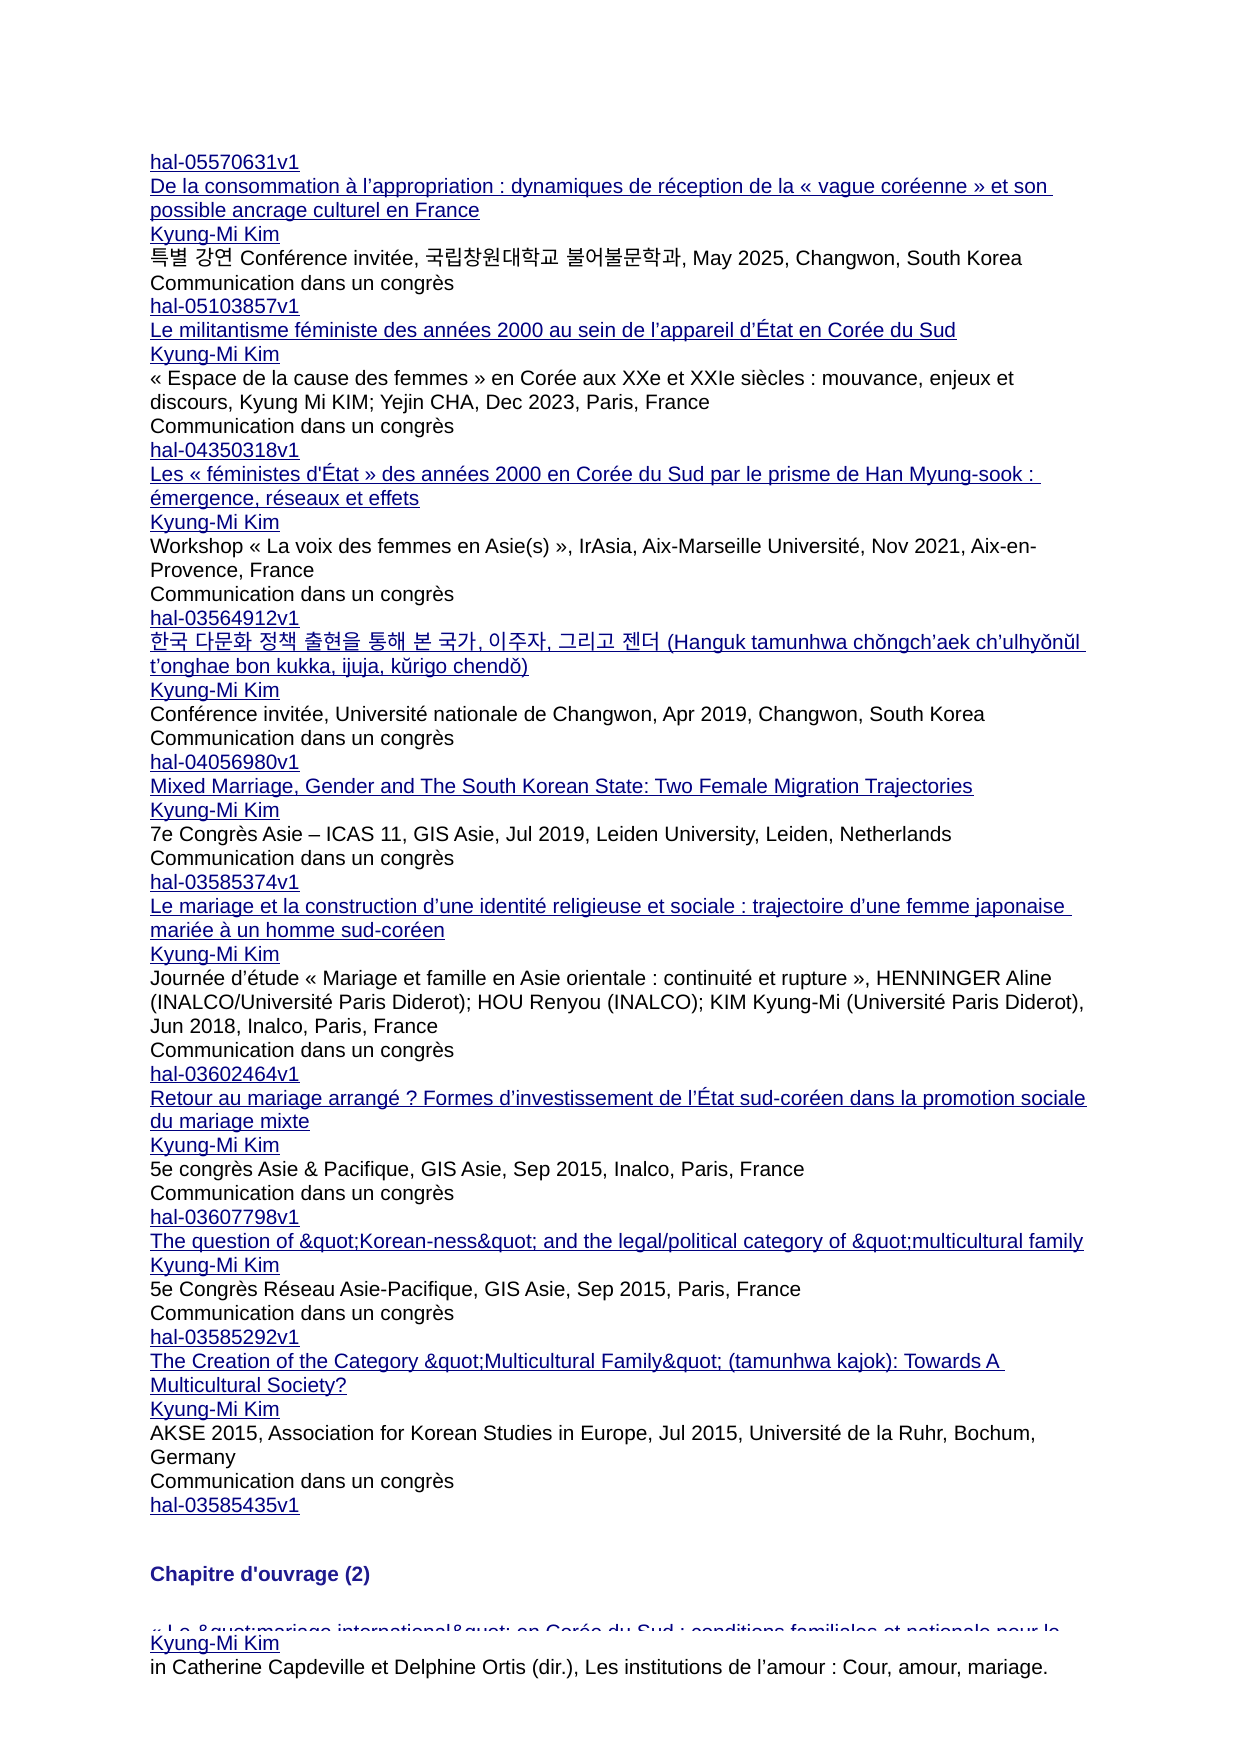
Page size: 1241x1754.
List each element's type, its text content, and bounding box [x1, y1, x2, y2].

subtitle Chapitre d'ouvrage (2) [150, 1561, 1090, 1585]
table_cell The Creation of the Category &quot;Multicultural Family&quot; (tamunhwa kajok): Towards A Multicultural Society? Kyung-Mi Kim AKSE 2015, Association for Korean Studies in Europe, Jul 2015, Université de la Ruhr, Bochum, Germany Communication dans un congrès hal-03585435v1 [150, 1349, 1090, 1517]
table_cell Les « féministes d'État » des années 2000 en Corée du Sud par le prisme de Han Myung-sook : émergence, réseaux et effets Kyung-Mi Kim Workshop « La voix des femmes en Asie(s) », IrAsia, Aix-Marseille Université, Nov 2021, Aix-en-Provence, France Communication dans un congrès hal-03564912v1 [150, 462, 1090, 630]
table_cell Mixed Marriage, Gender and The South Korean State: Two Female Migration Trajectories Kyung-Mi Kim 7e Congrès Asie – ICAS 11, GIS Asie, Jul 2019, Leiden University, Leiden, Netherlands Communication dans un congrès hal-03585374v1 [150, 774, 1090, 894]
table_cell 한국 다문화 정책 출현을 통해 본 국가, 이주자, 그리고 젠더 (Hanguk tamunhwa chǒngch’aek ch’ulhyǒnŭl t’onghae bon kukka, ijuja, kŭrigo chendǒ) Kyung-Mi Kim Conférence invitée, Université nationale de Changwon, Apr 2019, Changwon, South Korea Communication dans un congrès hal-04056980v1 [150, 630, 1090, 774]
table_header hal-05570631v1 [150, 150, 1090, 174]
table_cell Le mariage et la construction d’une identité religieuse et sociale : trajectoire d’une femme japonaise mariée à un homme sud-coréen Kyung-Mi Kim Journée d’étude « Mariage et famille en Asie orientale : continuité et rupture », HENNINGER Aline (INALCO/Université Paris Diderot); HOU Renyou (INALCO); KIM Kyung-Mi (Université Paris Diderot), Jun 2018, Inalco, Paris, France Communication dans un congrès hal-03602464v1 [150, 894, 1090, 1085]
table_header « Le &quot;mariage international&quot; en Corée du Sud : conditions familiales et nationale pour le choix d’un conjoint étranger » Kyung-Mi Kim in Catherine Capdeville et Delphine Ortis (dir.), Les institutions de l’amour : Cour, amour, mariage. Enquêtes anthropologiques en Asie et dans l’océan Indien, Paris, Presses de l’Inalco, 2018, p. 69-95., 2018 Chapitre d'ouvrage hal-03278756v1 [150, 1620, 1090, 1679]
table_cell Le militantisme féministe des années 2000 au sein de l’appareil d’État en Corée du Sud Kyung-Mi Kim « Espace de la cause des femmes » en Corée aux XXe et XXIe siècles : mouvance, enjeux et discours, Kyung Mi KIM; Yejin CHA, Dec 2023, Paris, France Communication dans un congrès hal-04350318v1 [150, 318, 1090, 462]
table_cell Retour au mariage arrangé ? Formes d’investissement de l’État sud-coréen dans la promotion sociale du mariage mixte Kyung-Mi Kim 5e congrès Asie & Pacifique, GIS Asie, Sep 2015, Inalco, Paris, France Communication dans un congrès hal-03607798v1 [150, 1085, 1090, 1229]
table_cell De la consommation à l’appropriation : dynamiques de réception de la « vague coréenne » et son possible ancrage culturel en France Kyung-Mi Kim 특별 강연 Conférence invitée, 국립창원대학교 불어불문학과, May 2025, Changwon, South Korea Communication dans un congrès hal-05103857v1 [150, 174, 1090, 318]
table_cell The question of &quot;Korean-ness&quot; and the legal/political category of &quot;multicultural family Kyung-Mi Kim 5e Congrès Réseau Asie-Pacifique, GIS Asie, Sep 2015, Paris, France Communication dans un congrès hal-03585292v1 [150, 1229, 1090, 1349]
